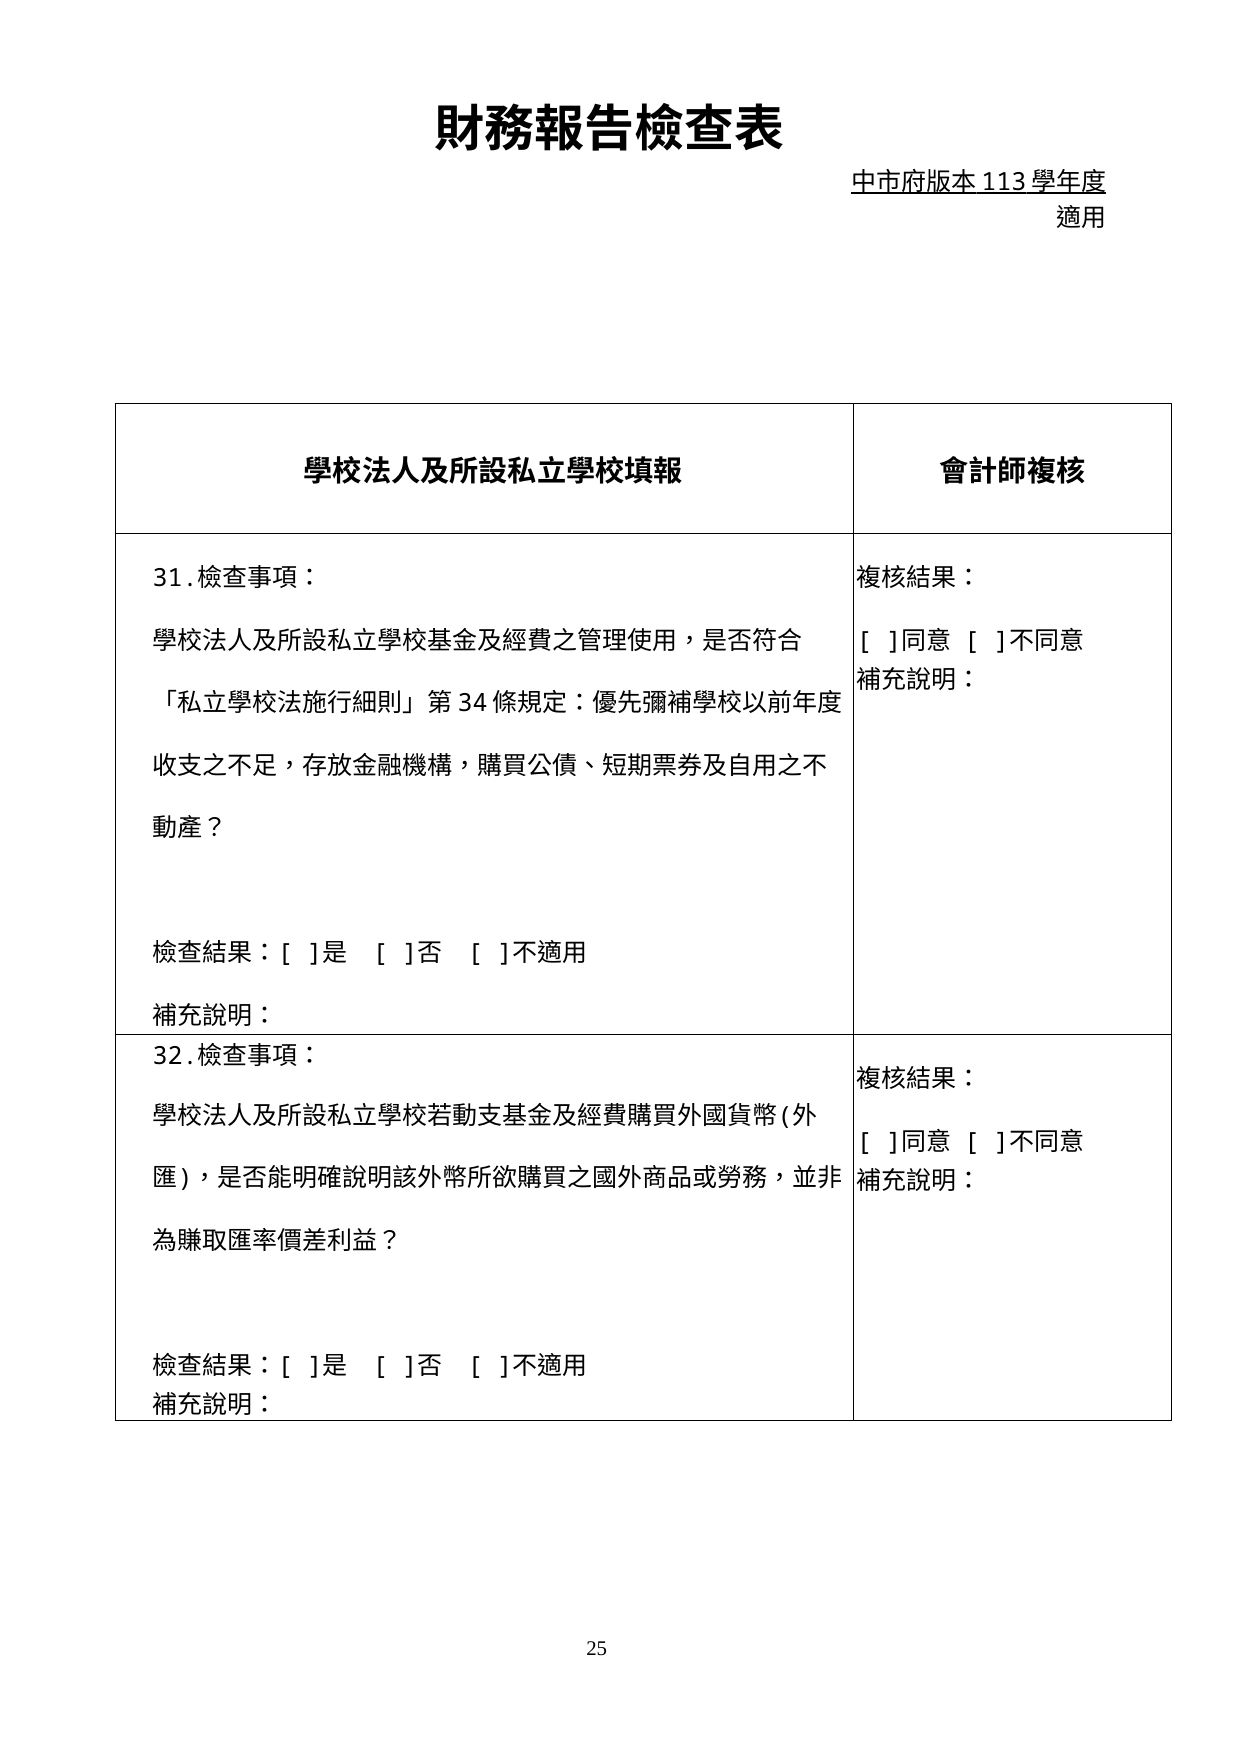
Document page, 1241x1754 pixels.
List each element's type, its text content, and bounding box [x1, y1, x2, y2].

table_cell 複核結果： [ ]同意 [ ]不同意 補充說明： [854, 534, 1171, 1034]
table_header 學校法人及所設私立學校填報 [116, 404, 853, 533]
table_cell 32.檢查事項： 學校法人及所設私立學校若動支基金及經費購買外國貨幣(外匯)，是否能明確說明該外幣所欲購買之國外商品或勞務，並非為賺取匯率價差利益？ 檢查結果：[ ]是 [ ]否 [ ]不適用 補充說明： [116, 1035, 853, 1420]
table_cell 31.檢查事項： 學校法人及所設私立學校基金及經費之管理使用，是否符合「私立學校法施行細則」第34條規定：優先彌補學校以前年度收支之不足，存放金融機構，購買公債、短期票券及自用之不動產？ 檢查結果：[ ]是 [ ]否 [ ]不適用 補充說明： [116, 534, 853, 1034]
table_cell 複核結果： [ ]同意 [ ]不同意 補充說明： [854, 1035, 1171, 1420]
table_header 會計師複核 [854, 404, 1171, 533]
